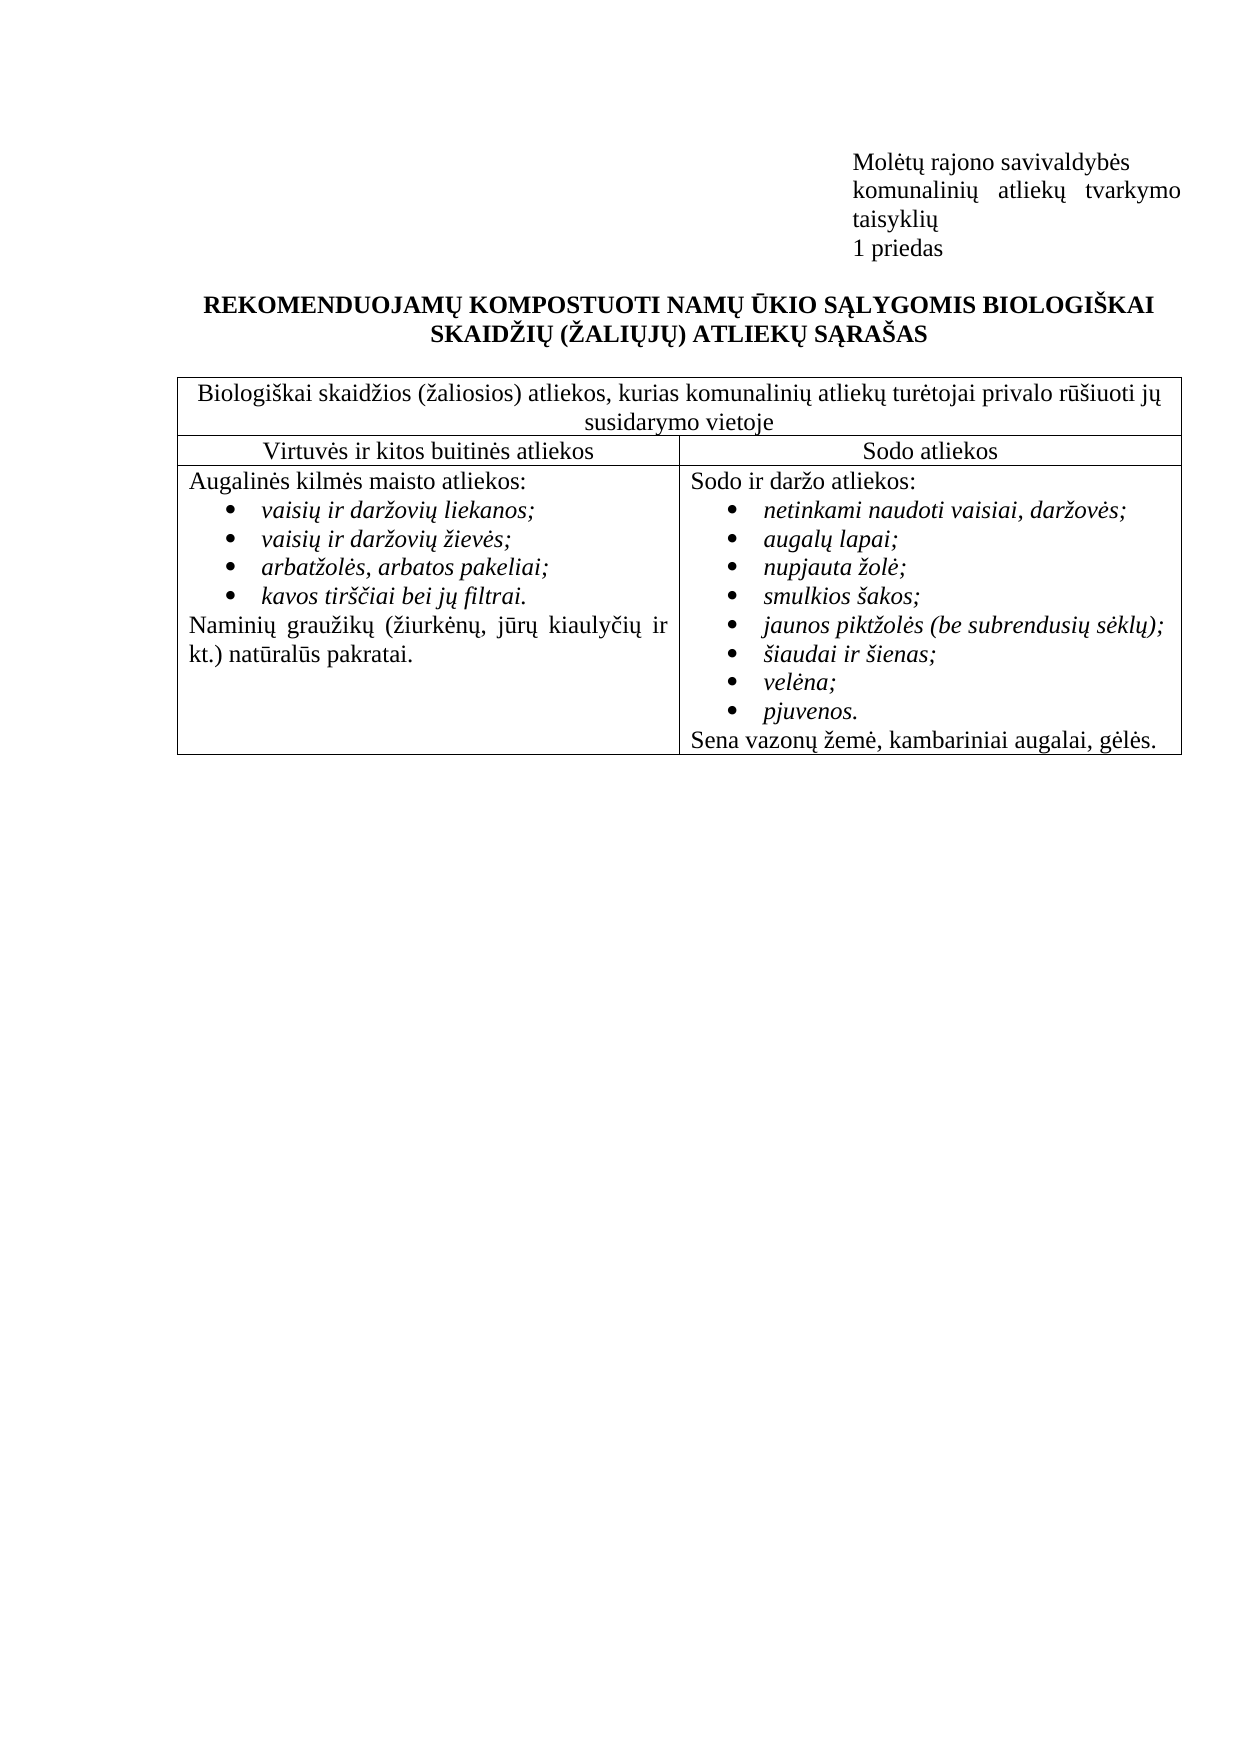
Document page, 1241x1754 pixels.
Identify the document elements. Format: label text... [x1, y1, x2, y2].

table_cell Sodo ir daržo atliekos: netinkami naudoti vaisiai, daržovės; augalų lapai; nupjauta žolė; smulkios šakos; jaunos piktžolės (be subrendusių sėklų); šiaudai ir šienas; velėna; pjuvenos. Sena vazonų žemė, kambariniai augalai, gėlės. [680, 466, 1181, 754]
text Molėtų rajono savivaldybės [852, 147, 1181, 176]
text REKOMENDUOJAMŲ KOMPOSTUOTI NAMŲ ŪKIO SĄLYGOMIS BIOLOGIŠKAI SKAIDŽIŲ (ŽALIŲJŲ) ATLIEKŲ SĄRAŠAS [177, 291, 1181, 348]
table_cell Virtuvės ir kitos buitinės atliekos [178, 436, 679, 465]
table_cell Augalinės kilmės maisto atliekos: vaisių ir daržovių liekanos; vaisių ir daržovių žievės; arbatžolės, arbatos pakeliai; kavos tirščiai bei jų filtrai. Naminių graužikų (žiurkėnų, jūrų kiaulyčių ir kt.) natūralūs pakratai. [178, 466, 679, 754]
text komunalinių atliekų tvarkymo taisyklių [852, 176, 1181, 233]
text 1 priedas [852, 233, 1181, 262]
table_cell Sodo atliekos [680, 436, 1181, 465]
table_header Biologiškai skaidžios (žaliosios) atliekos, kurias komunalinių atliekų turėtojai privalo rūšiuoti jų susidarymo vietoje [178, 378, 1181, 435]
